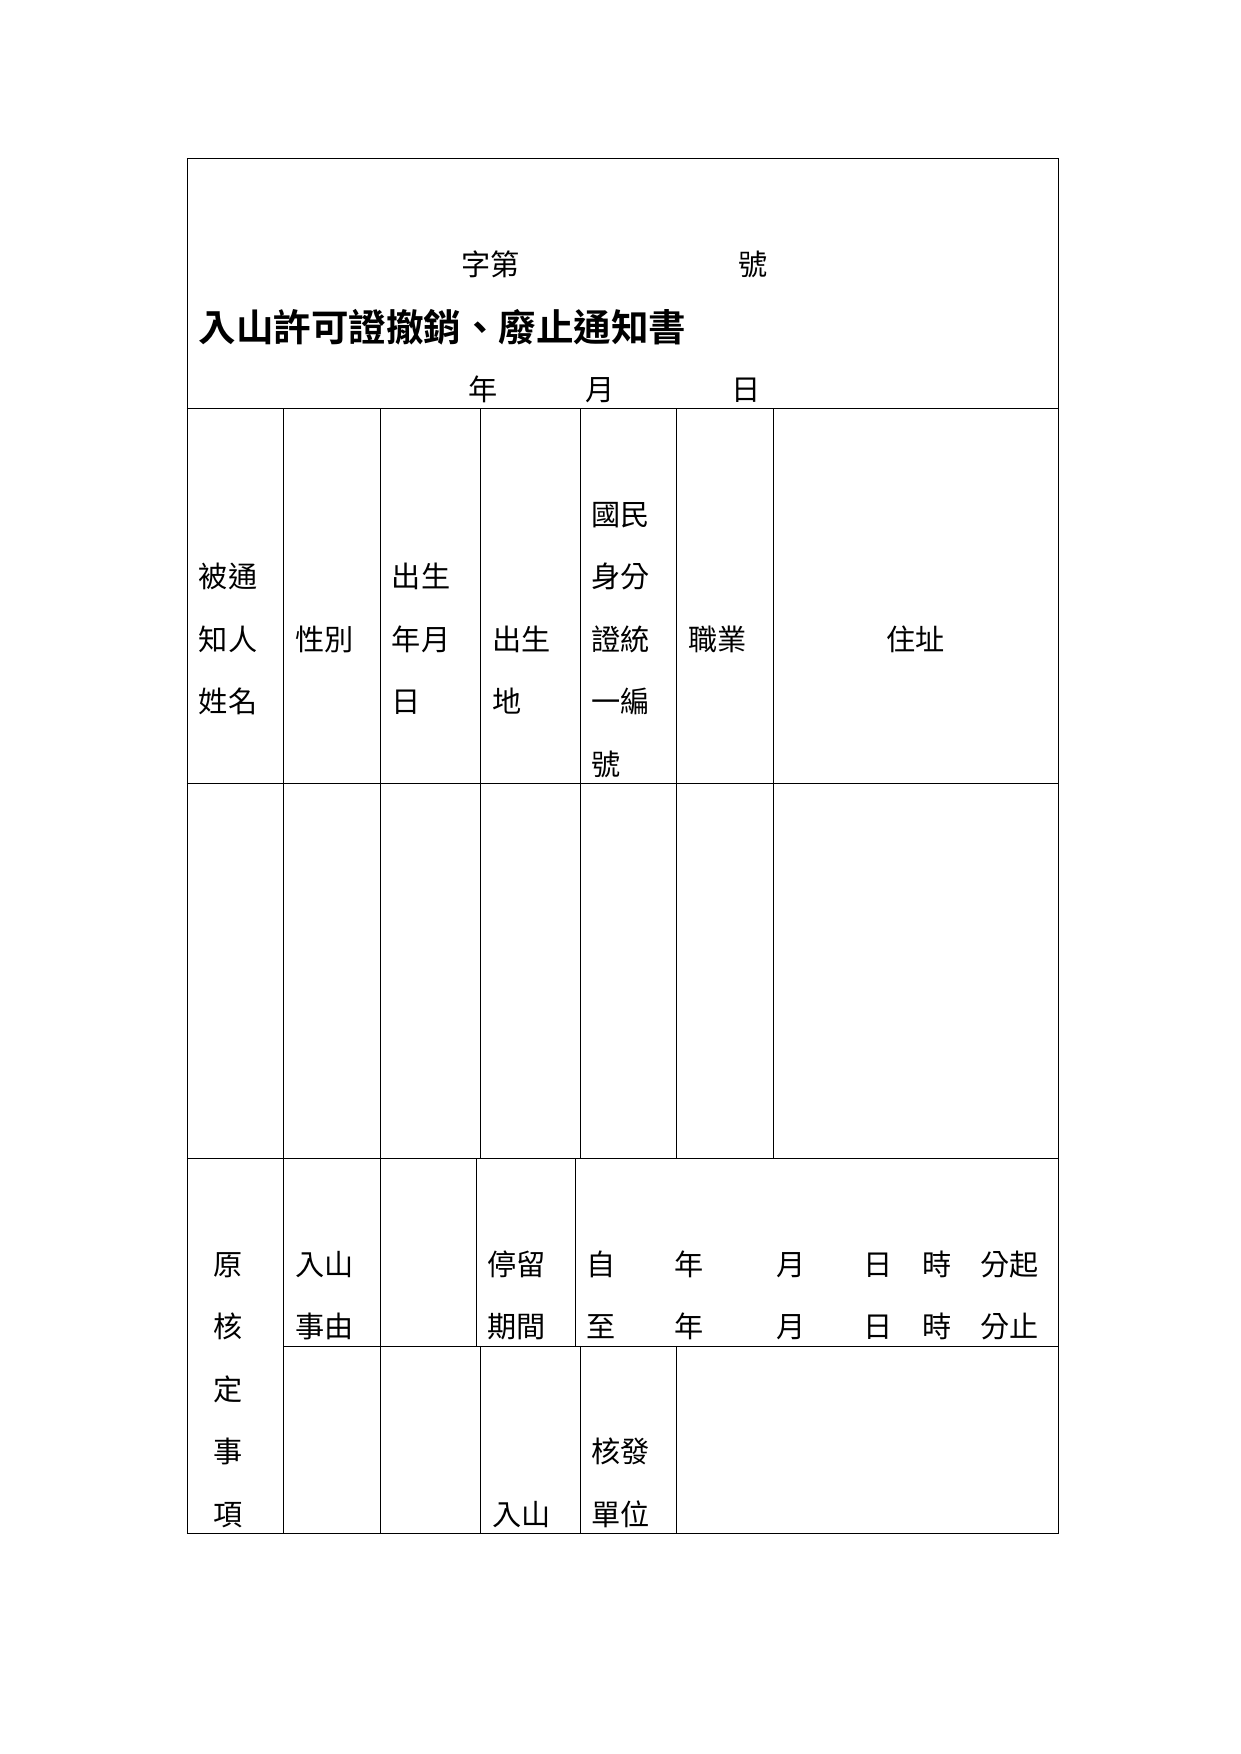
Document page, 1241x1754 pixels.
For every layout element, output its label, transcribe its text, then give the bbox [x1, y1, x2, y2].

table_cell 出生地 [481, 409, 580, 783]
table_cell 入山 [481, 1347, 580, 1533]
table_cell 自 年 月 日 時 分起 至 年 月 日 時 分止 [576, 1159, 1058, 1346]
table_cell 職業 [677, 409, 773, 783]
table_header 字第 號 入山許可證撤銷、廢止通知書 年 月 日 [188, 159, 1058, 408]
table_cell [284, 784, 380, 1158]
table_cell [774, 784, 1058, 1158]
table_cell 出生年月日 [381, 409, 480, 783]
table_cell [381, 1347, 480, 1533]
table_cell [581, 784, 676, 1158]
table_cell 性別 [284, 409, 380, 783]
table_cell [677, 784, 773, 1158]
table_cell 核發單位 [581, 1347, 676, 1533]
table_cell 停留 期間 [477, 1159, 575, 1346]
table_cell [284, 1347, 380, 1533]
table_cell [381, 1159, 476, 1346]
table_cell [188, 784, 283, 1158]
table_cell [677, 1347, 1058, 1533]
table_cell 入山事由 [284, 1159, 380, 1346]
table_cell [481, 784, 580, 1158]
table_cell 國民身分證統一編號 [581, 409, 676, 783]
table_cell 原 核 定 事 項 [188, 1159, 283, 1533]
table_cell 住址 [774, 409, 1058, 783]
table_cell [381, 784, 480, 1158]
table_cell 被通知人姓名 [188, 409, 283, 783]
